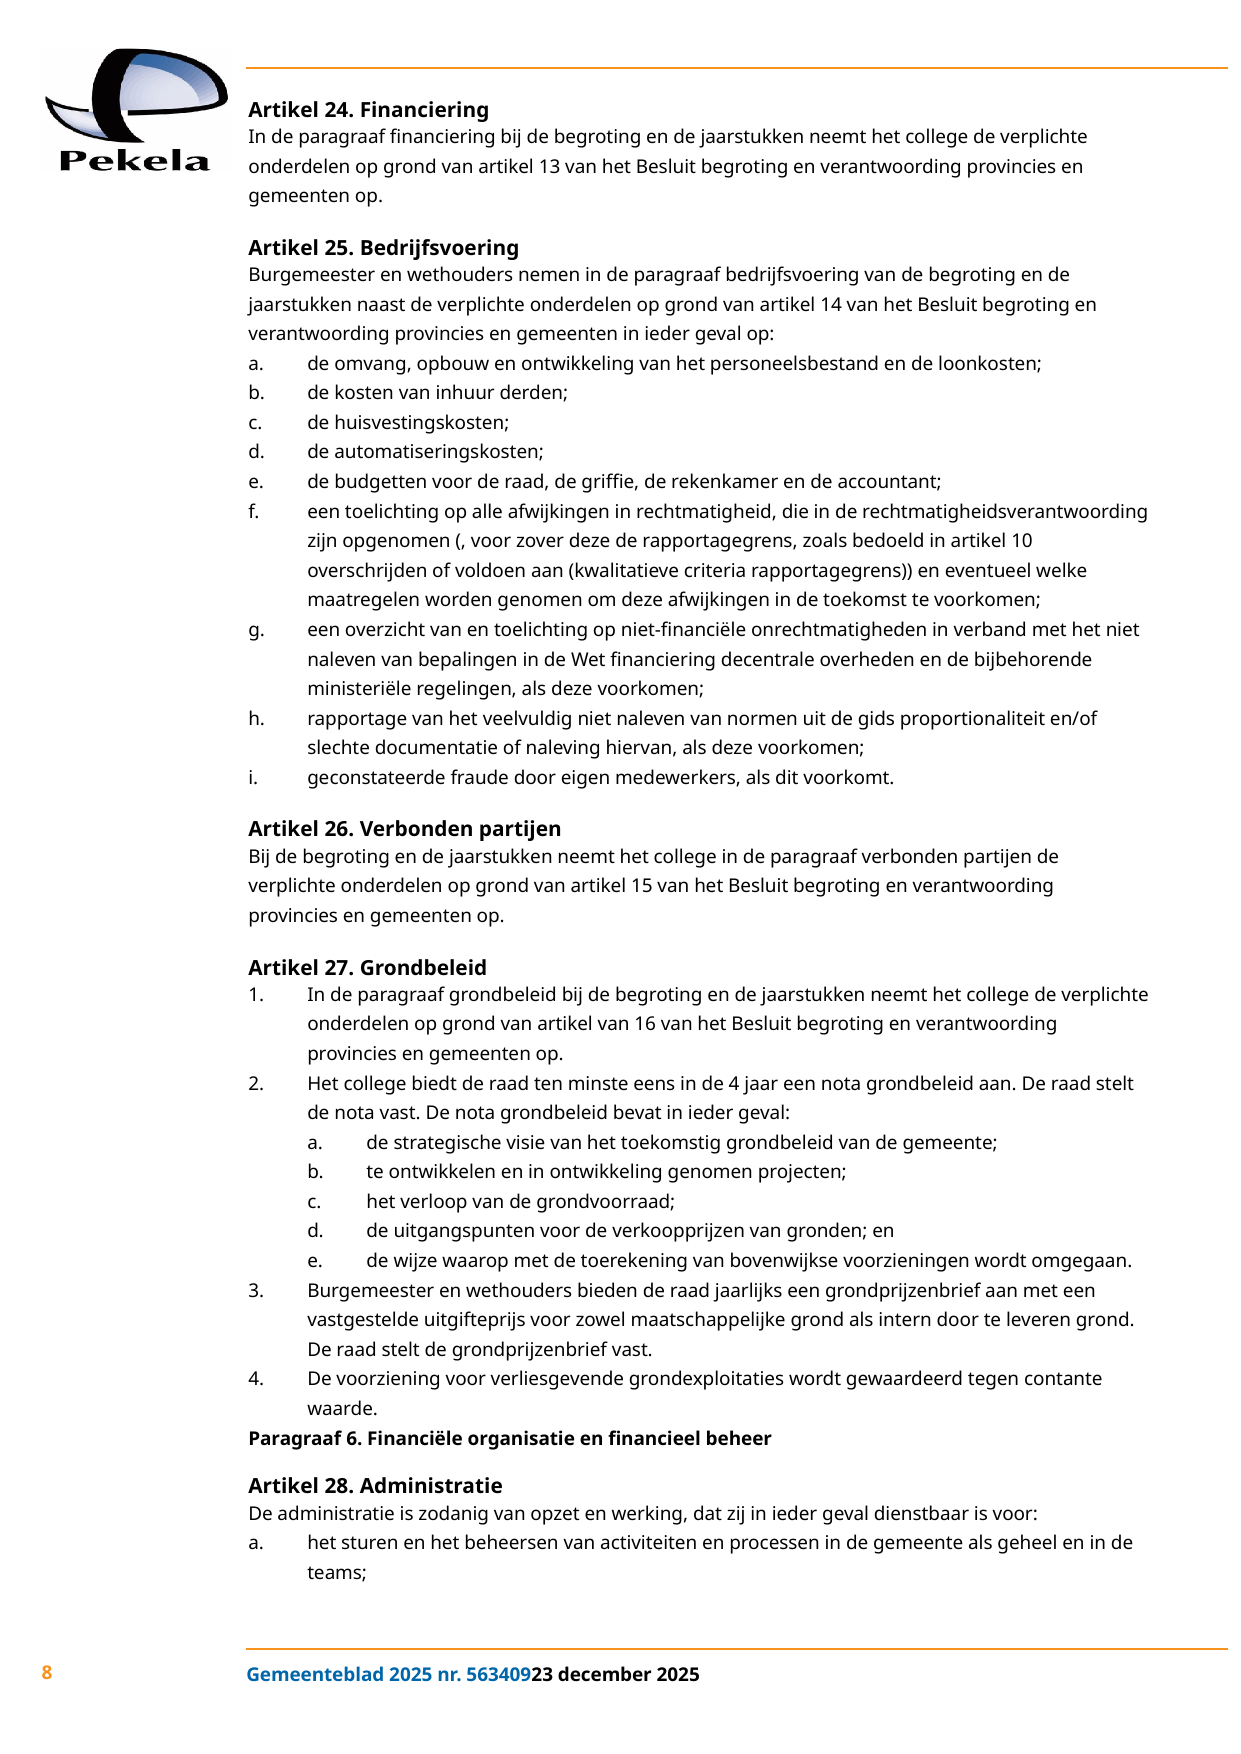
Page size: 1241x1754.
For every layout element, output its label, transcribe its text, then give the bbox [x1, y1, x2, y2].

text Artikel 24. Financiering [248, 95, 1152, 123]
text Artikel 26. Verbonden partijen [248, 814, 1152, 843]
list rapportage van het veelvuldig niet naleven van normen uit de gids proportionaliteit en/of slechte documentatie of naleving hiervan, als deze voorkomen; [248, 705, 1152, 760]
text Paragraaf 6. Financiële organisatie en financieel beheer [248, 1425, 1152, 1451]
list Het college biedt de raad ten minste eens in de 4 jaar een nota grondbeleid aan. De raad stelt de nota vast. De nota grondbeleid bevat in ieder geval: [248, 1070, 1152, 1125]
text jaarstukken naast de verplichte onderdelen op grond van artikel 14 van het Besluit begroting en [248, 291, 1152, 317]
text verplichte onderdelen op grond van artikel 15 van het Besluit begroting en verantwoording [248, 873, 1152, 898]
text De administratie is zodanig van opzet en werking, dat zij in ieder geval dienstbaar is voor: [248, 1500, 1152, 1526]
text Artikel 27. Grondbeleid [248, 953, 1152, 981]
text gemeenten op. [248, 182, 1152, 208]
list de wijze waarop met de toerekening van bovenwijkse voorzieningen wordt omgegaan. [307, 1247, 1152, 1273]
text Artikel 28. Administratie [248, 1471, 1152, 1500]
list de budgetten voor de raad, de griffie, de rekenkamer en de accountant; [248, 468, 1152, 494]
text In de paragraaf financiering bij de begroting en de jaarstukken neemt het college de verplichte [248, 123, 1152, 149]
list Burgemeester en wethouders bieden de raad jaarlijks een grondprijzenbrief aan met een vastgestelde uitgifteprijs voor zowel maatschappelijke grond als intern door te leveren grond. De raad stelt de grondprijzenbrief vast. [248, 1277, 1152, 1362]
list de automatiseringskosten; [248, 439, 1152, 464]
list geconstateerde fraude door eigen medewerkers, als dit voorkomt. [248, 764, 1152, 790]
list de huisvestingskosten; [248, 409, 1152, 435]
list een toelichting op alle afwijkingen in rechtmatigheid, die in de rechtmatigheidsverantwoording zijn opgenomen (, voor zover deze de rapportagegrens, zoals bedoeld in artikel 10 overschrijden of voldoen aan (kwalitatieve criteria rapportagegrens)) en eventueel welke maatregelen worden genomen om deze afwijkingen in de toekomst te voorkomen; [248, 498, 1152, 612]
list de uitgangspunten voor de verkoopprijzen van gronden; en [307, 1218, 1152, 1243]
list de omvang, opbouw en ontwikkeling van het personeelsbestand en de loonkosten; [248, 350, 1152, 376]
list te ontwikkelen en in ontwikkeling genomen projecten; [307, 1158, 1152, 1184]
list De voorziening voor verliesgevende grondexploitaties wordt gewaardeerd tegen contante waarde. [248, 1366, 1152, 1421]
list de strategische visie van het toekomstig grondbeleid van de gemeente; [307, 1129, 1152, 1155]
list het verloop van de grondvoorraad; [307, 1188, 1152, 1214]
text Bij de begroting en de jaarstukken neemt het college in de paragraaf verbonden partijen de [248, 843, 1152, 869]
list een overzicht van en toelichting op niet-financiële onrechtmatigheden in verband met het niet naleven van bepalingen in de Wet financiering decentrale overheden en de bijbehorende ministeriële regelingen, als deze voorkomen; [248, 616, 1152, 701]
list In de paragraaf grondbeleid bij de begroting en de jaarstukken neemt het college de verplichte onderdelen op grond van artikel van 16 van het Besluit begroting en verantwoording provincies en gemeenten op. [248, 981, 1152, 1066]
picture [41, 47, 231, 172]
text Artikel 25. Bedrijfsvoering [248, 233, 1152, 261]
text provincies en gemeenten op. [248, 902, 1152, 928]
list de kosten van inhuur derden; [248, 379, 1152, 405]
text verantwoording provincies en gemeenten in ieder geval op: [248, 320, 1152, 346]
text onderdelen op grond van artikel 13 van het Besluit begroting en verantwoording provincies en [248, 153, 1152, 178]
list het sturen en het beheersen van activiteiten en processen in de gemeente als geheel en in de teams; [248, 1529, 1152, 1585]
text Burgemeester en wethouders nemen in de paragraaf bedrijfsvoering van de begroting en de [248, 261, 1152, 287]
